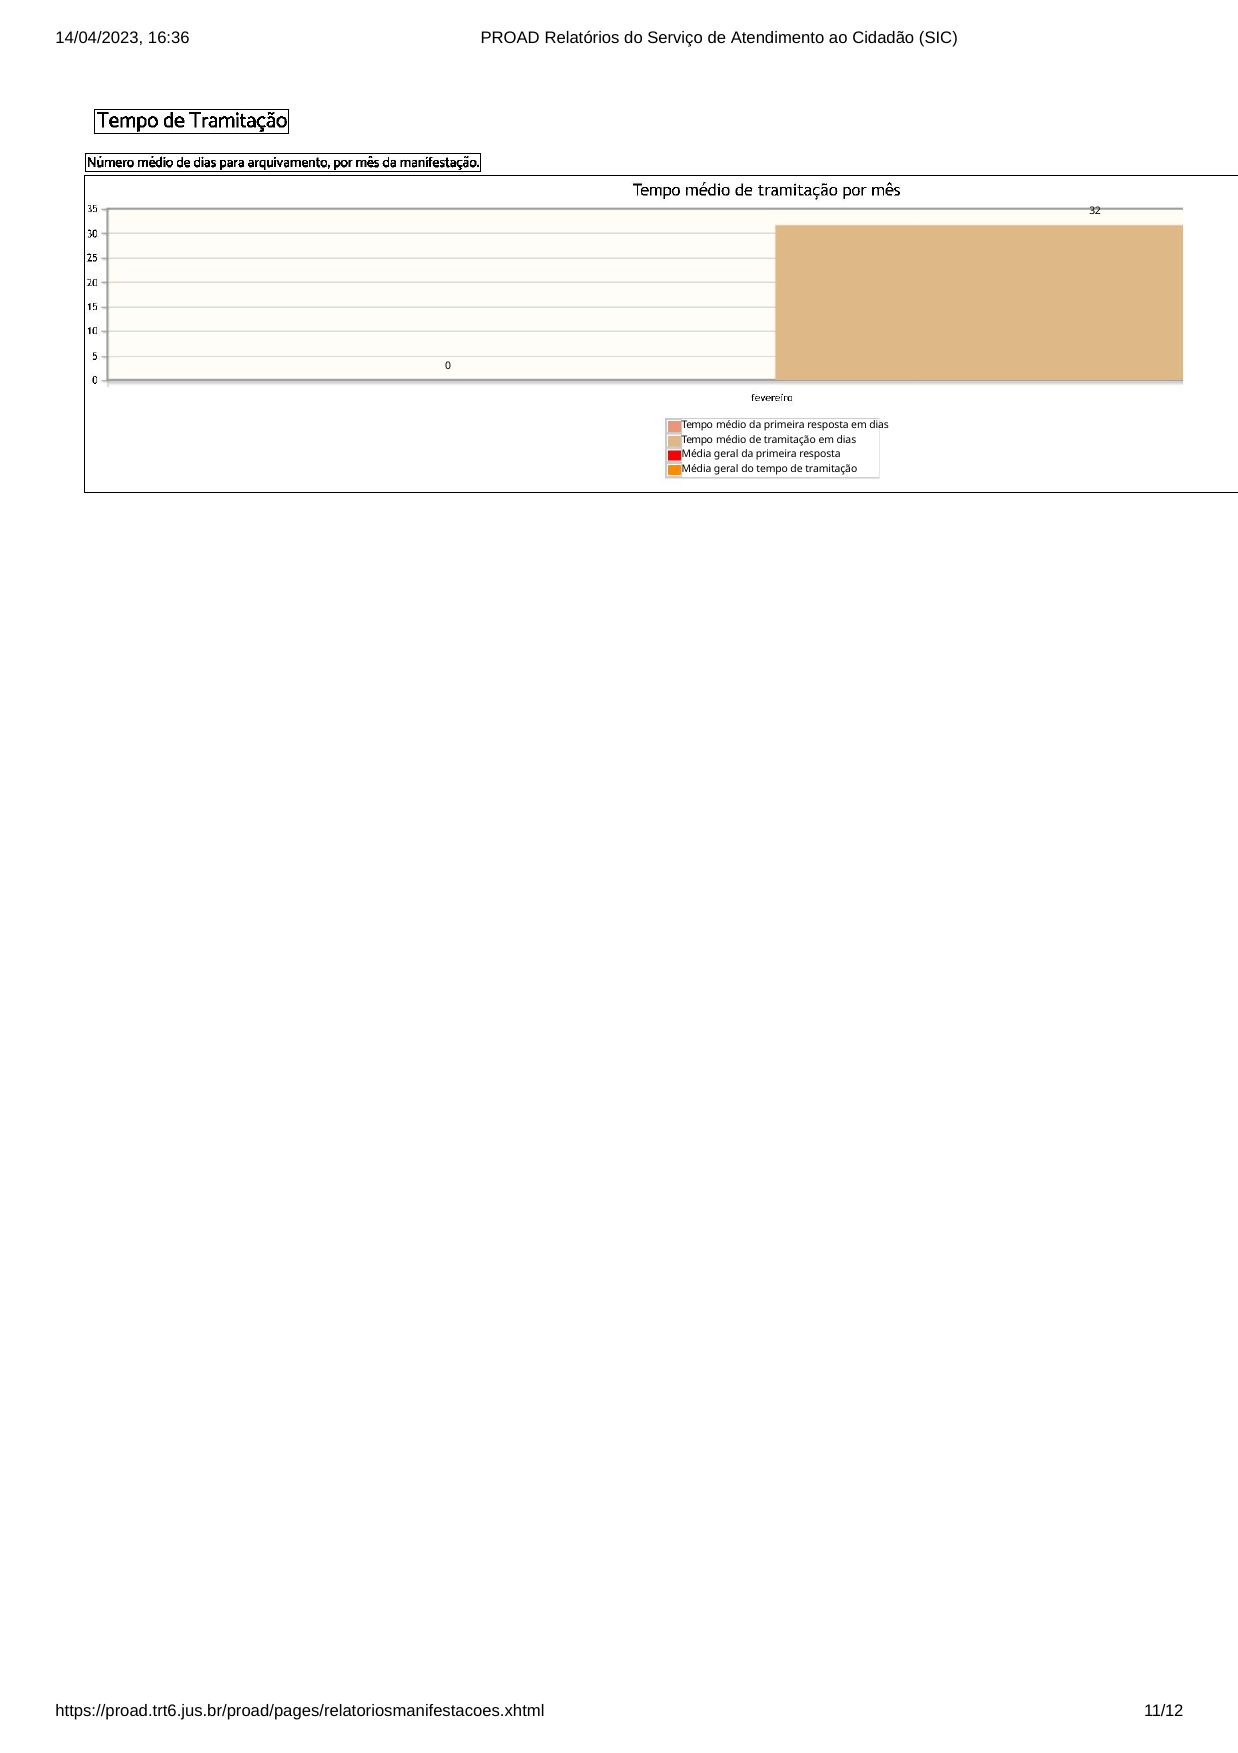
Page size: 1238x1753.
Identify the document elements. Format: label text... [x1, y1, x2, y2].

text Média geral da primeira resposta [681, 448, 902, 460]
text 4/04/2023, 16:36 [64, 29, 214, 47]
text 2 [1094, 205, 1115, 217]
text Tempo médio de tramitação em dias [681, 434, 902, 445]
text https://proad.trt6.jus.br/proad/pages/relatoriosmanifestacoes.xhtml [55, 1702, 569, 1720]
text 11/12 [1144, 1702, 1211, 1720]
text PROAD Relatórios do Serviço de Atendimento ao Cidadão (SIC) [480, 29, 982, 47]
picture [85, 176, 1238, 492]
text 0 [445, 360, 466, 371]
text 1 [55, 29, 64, 47]
picture [86, 154, 480, 171]
text Tempo médio da primeira resposta em dias [681, 419, 902, 431]
text Média geral do tempo de tramitação [681, 463, 872, 475]
picture [95, 110, 288, 133]
